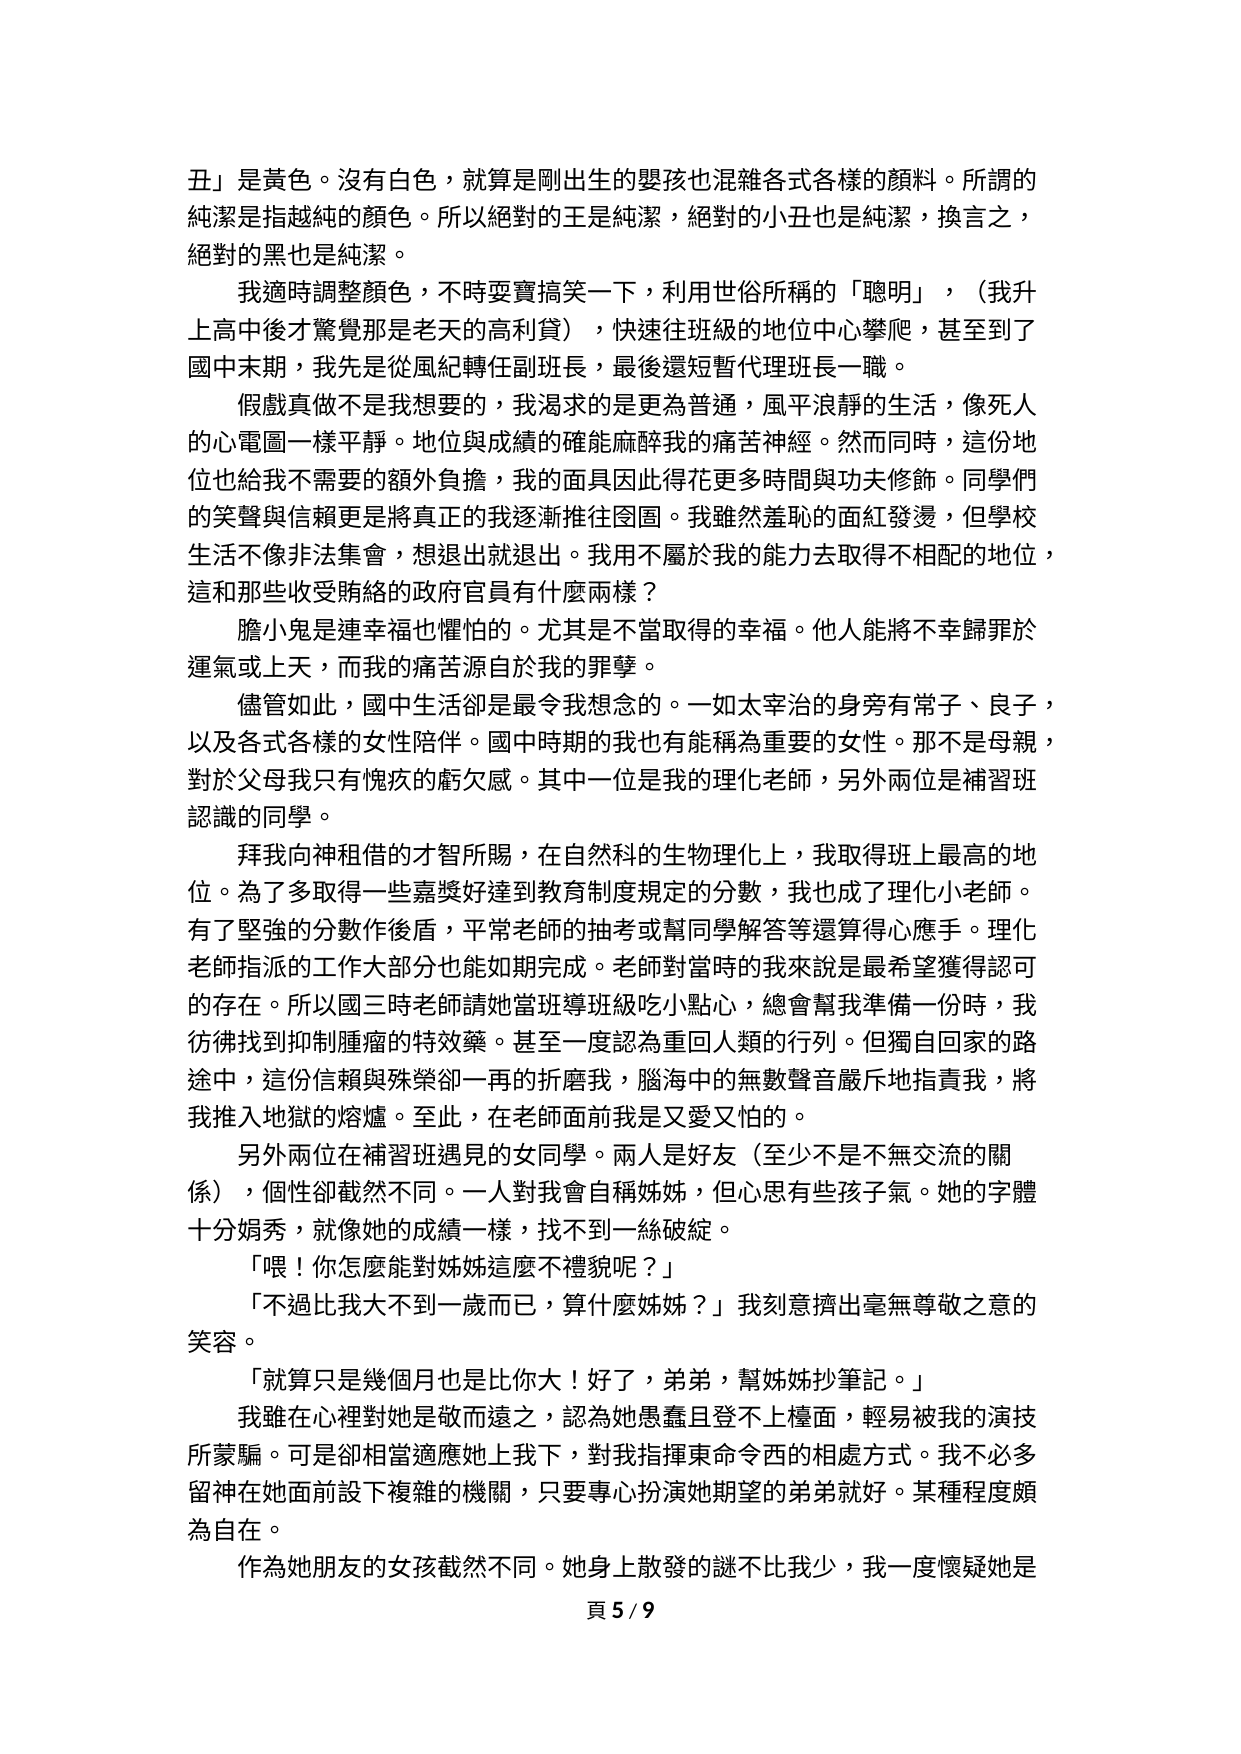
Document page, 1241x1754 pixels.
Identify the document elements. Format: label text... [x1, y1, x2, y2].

text 我雖在心裡對她是敬而遠之，認為她愚蠢且登不上檯面，輕易被我的演技所蒙騙。可是卻相當適應她上我下，對我指揮東命令西的相處方式。我不必多留神在她面前設下複雜的機關，只要專心扮演她期望的弟弟就好。某種程度頗為自在。 [187, 1397, 1053, 1547]
text 假戲真做不是我想要的，我渴求的是更為普通，風平浪靜的生活，像死人的心電圖一樣平靜。地位與成績的確能麻醉我的痛苦神經。然而同時，這份地位也給我不需要的額外負擔，我的面具因此得花更多時間與功夫修飾。同學們的笑聲與信賴更是將真正的我逐漸推往囹圄。我雖然羞恥的面紅發燙，但學校生活不像非法集會，想退出就退出。我用不屬於我的能力去取得不相配的地位，這和那些收受賄絡的政府官員有什麼兩樣？ [187, 385, 1053, 610]
text 儘管如此，國中生活卻是最令我想念的。一如太宰治的身旁有常子、良子，以及各式各樣的女性陪伴。國中時期的我也有能稱為重要的女性。那不是母親，對於父母我只有愧疚的虧欠感。其中一位是我的理化老師，另外兩位是補習班認識的同學。 拜我向神租借的才智所賜，在自然科的生物理化上，我取得班上最高的地位。為了多取得一些嘉獎好達到教育制度規定的分數，我也成了理化小老師。有了堅強的分數作後盾，平常老師的抽考或幫同學解答等還算得心應手。理化老師指派的工作大部分也能如期完成。老師對當時的我來說是最希望獲得認可的存在。所以國三時老師請她當班導班級吃小點心，總會幫我準備一份時，我彷彿找到抑制腫瘤的特效藥。甚至一度認為重回人類的行列。但獨自回家的路途中，這份信賴與殊榮卻一再的折磨我，腦海中的無數聲音嚴斥地指責我，將我推入地獄的熔爐。至此，在老師面前我是又愛又怕的。 [187, 685, 1053, 1135]
text 「不過比我大不到一歲而已，算什麼姊姊？」我刻意擠出毫無尊敬之意的笑容。 [187, 1285, 1053, 1360]
text 作為她朋友的女孩截然不同。她身上散發的謎不比我少，我一度懷疑她是 [187, 1547, 1053, 1585]
text 膽小鬼是連幸福也懼怕的。尤其是不當取得的幸福。他人能將不幸歸罪於運氣或上天，而我的痛苦源自於我的罪孽。 [187, 610, 1053, 685]
text 我適時調整顏色，不時耍寶搞笑一下，利用世俗所稱的「聰明」，（我升上高中後才驚覺那是老天的高利貸），快速往班級的地位中心攀爬，甚至到了國中末期，我先是從風紀轉任副班長，最後還短暫代理班長一職。 [187, 272, 1053, 385]
text 丑」是黃色。沒有白色，就算是剛出生的嬰孩也混雜各式各樣的顏料。所謂的純潔是指越純的顏色。所以絕對的王是純潔，絕對的小丑也是純潔，換言之，絕對的黑也是純潔。 [187, 160, 1053, 272]
text 另外兩位在補習班遇見的女同學。兩人是好友（至少不是不無交流的關係），個性卻截然不同。一人對我會自稱姊姊，但心思有些孩子氣。她的字體十分娟秀，就像她的成績一樣，找不到一絲破綻。 [187, 1135, 1053, 1247]
text 「喂！你怎麼能對姊姊這麼不禮貌呢？」 [187, 1247, 1053, 1285]
text 「就算只是幾個月也是比你大！好了，弟弟，幫姊姊抄筆記。」 [187, 1360, 1053, 1397]
